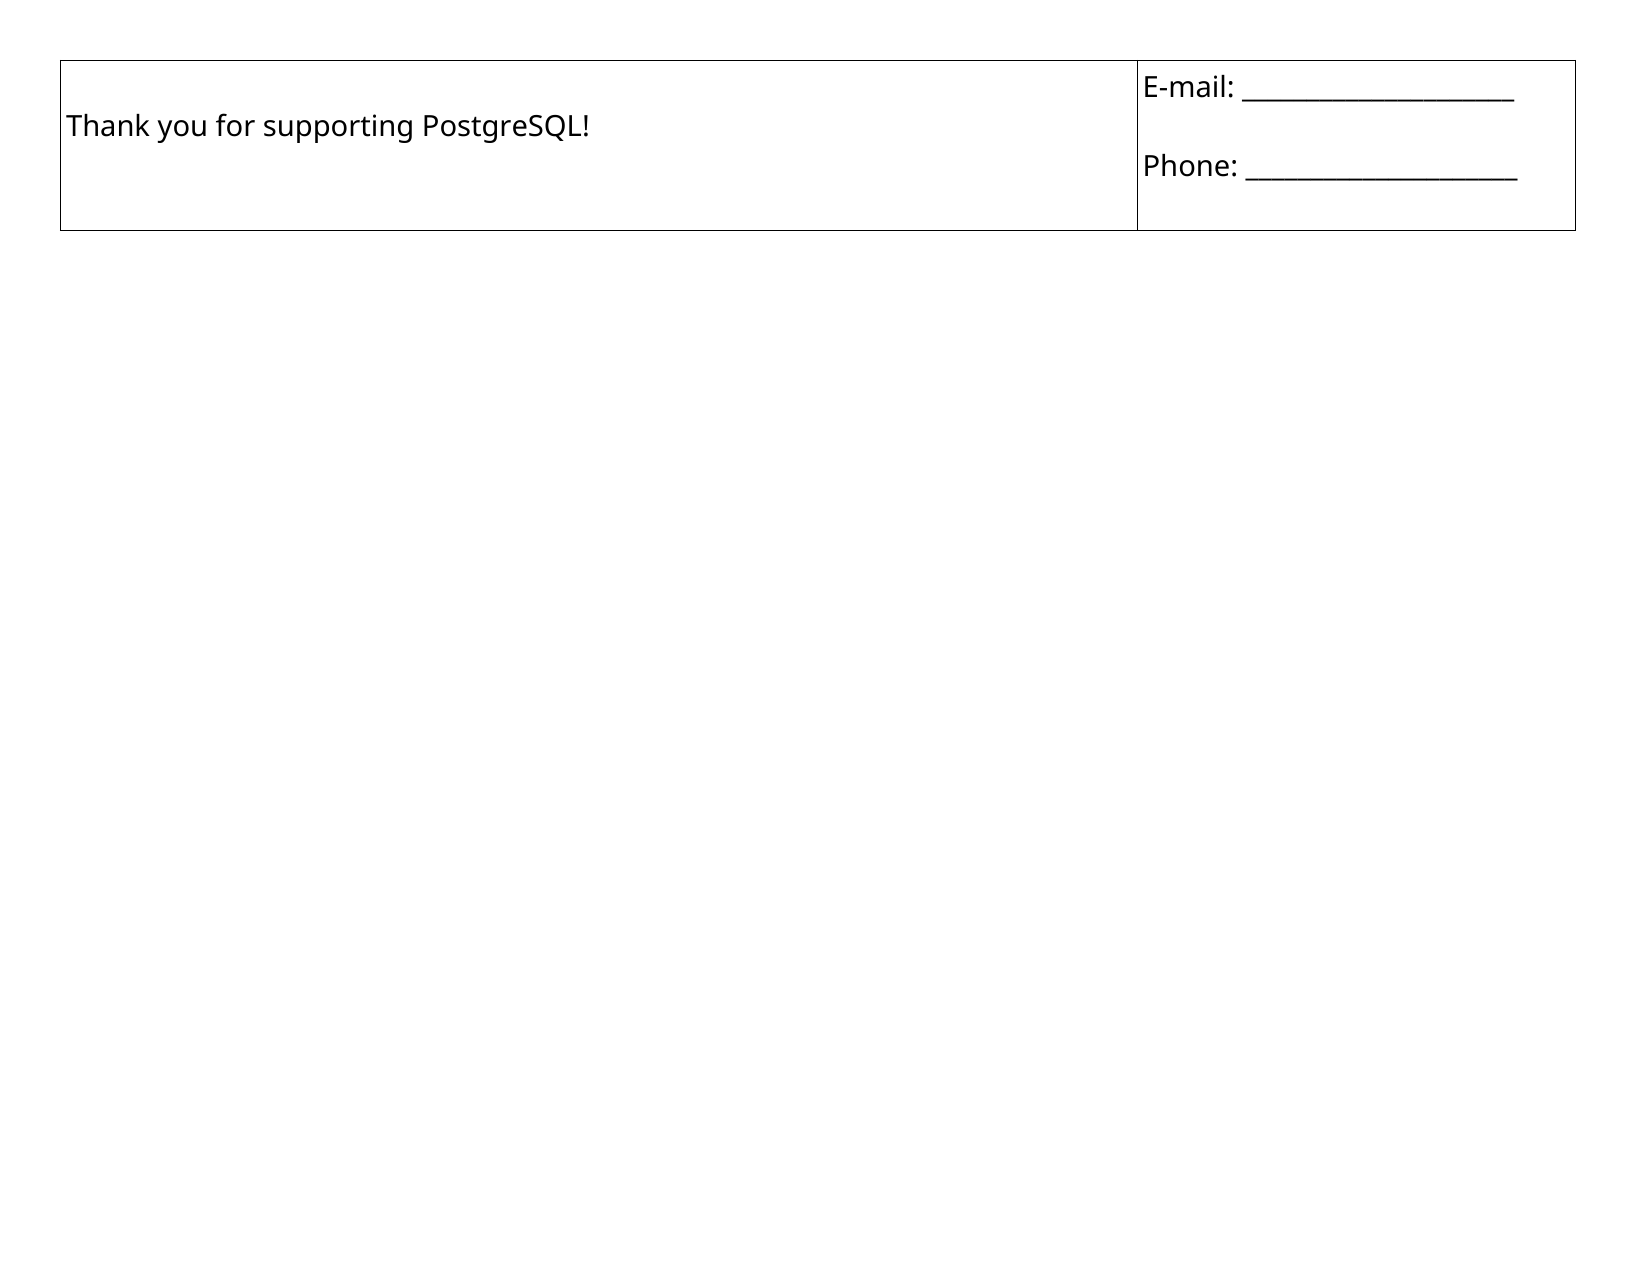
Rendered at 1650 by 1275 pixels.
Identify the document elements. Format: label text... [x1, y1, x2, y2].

table_cell Thank you for supporting PostgreSQL! [61, 61, 1137, 230]
table_cell E-mail: _____________________ Phone: _____________________ [1138, 61, 1575, 230]
